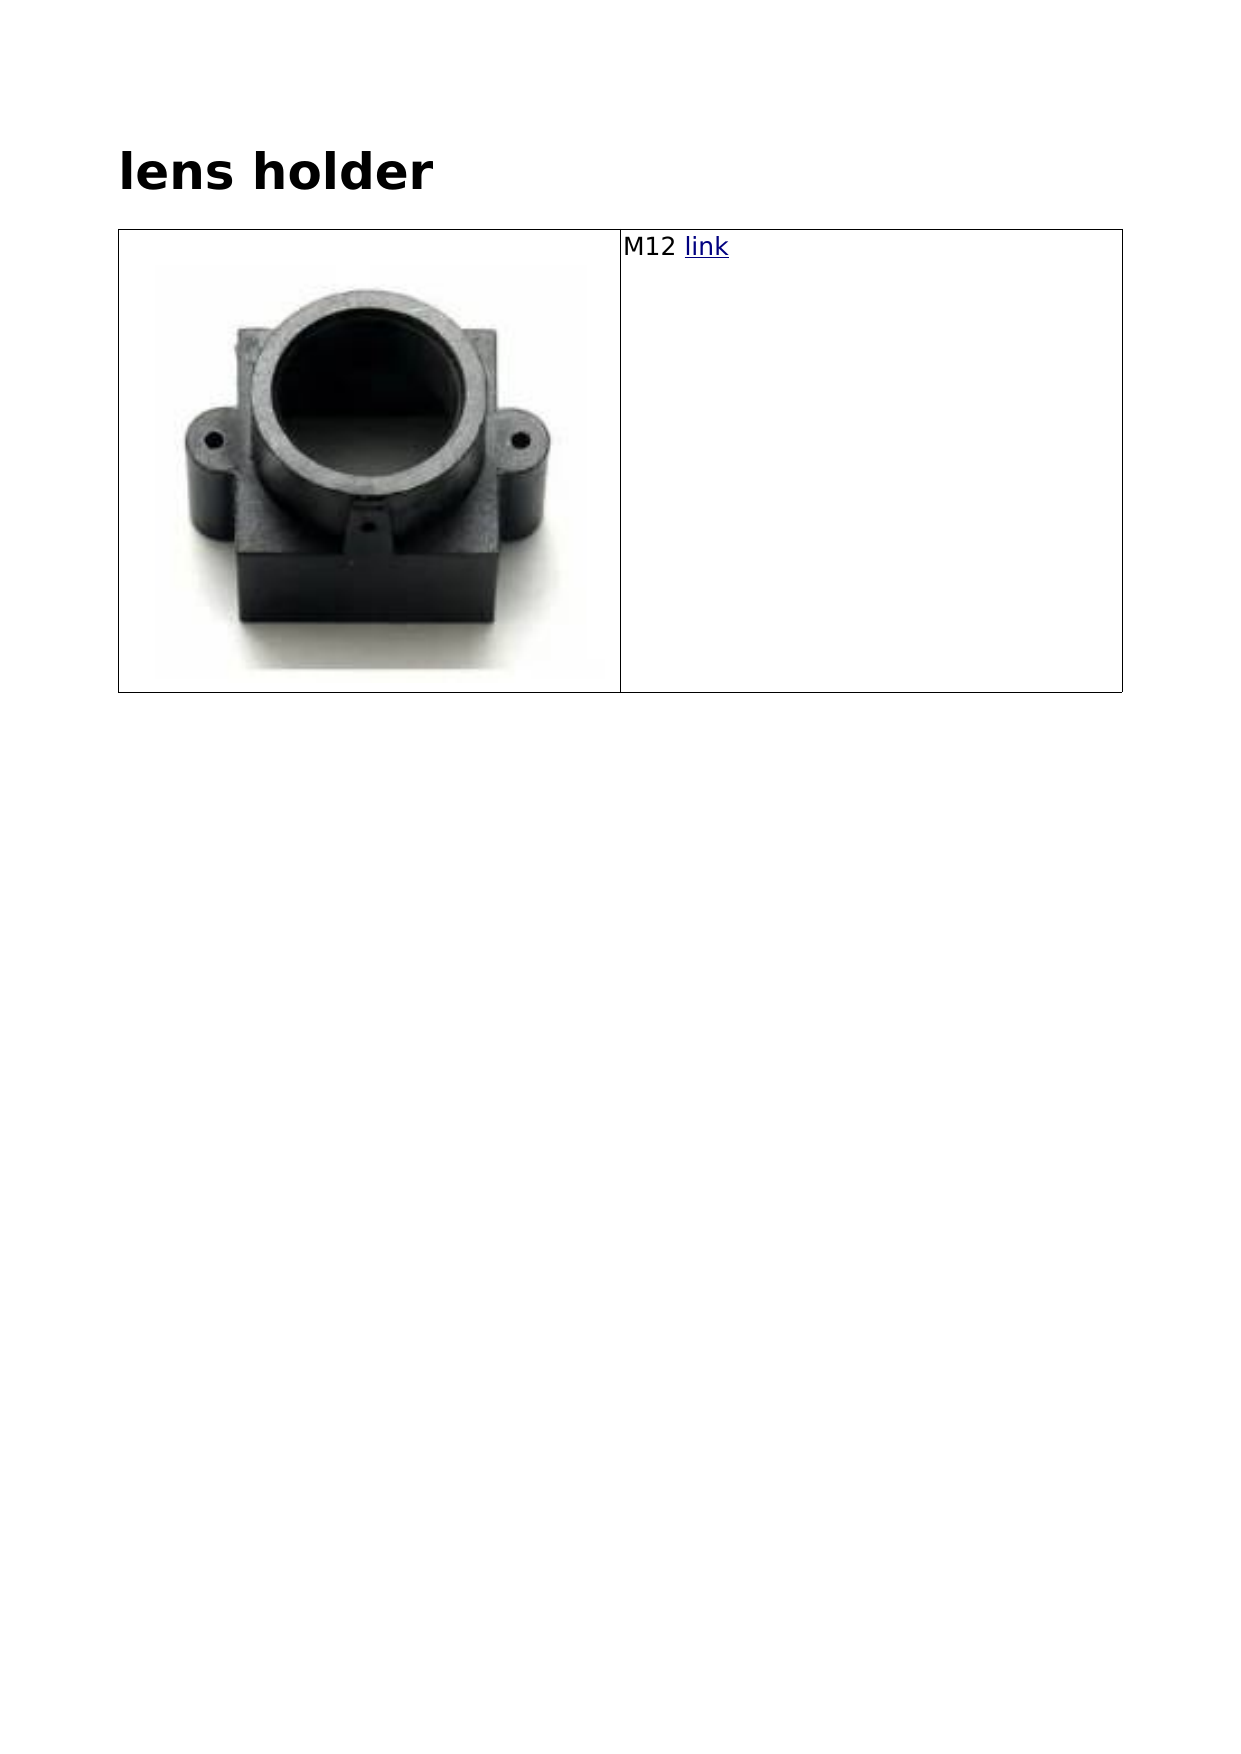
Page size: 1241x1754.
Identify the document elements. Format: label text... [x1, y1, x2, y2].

table_header [119, 230, 620, 692]
subtitle lens holder [118, 143, 1122, 201]
table_header M12 link [621, 230, 1122, 692]
picture [121, 231, 618, 683]
